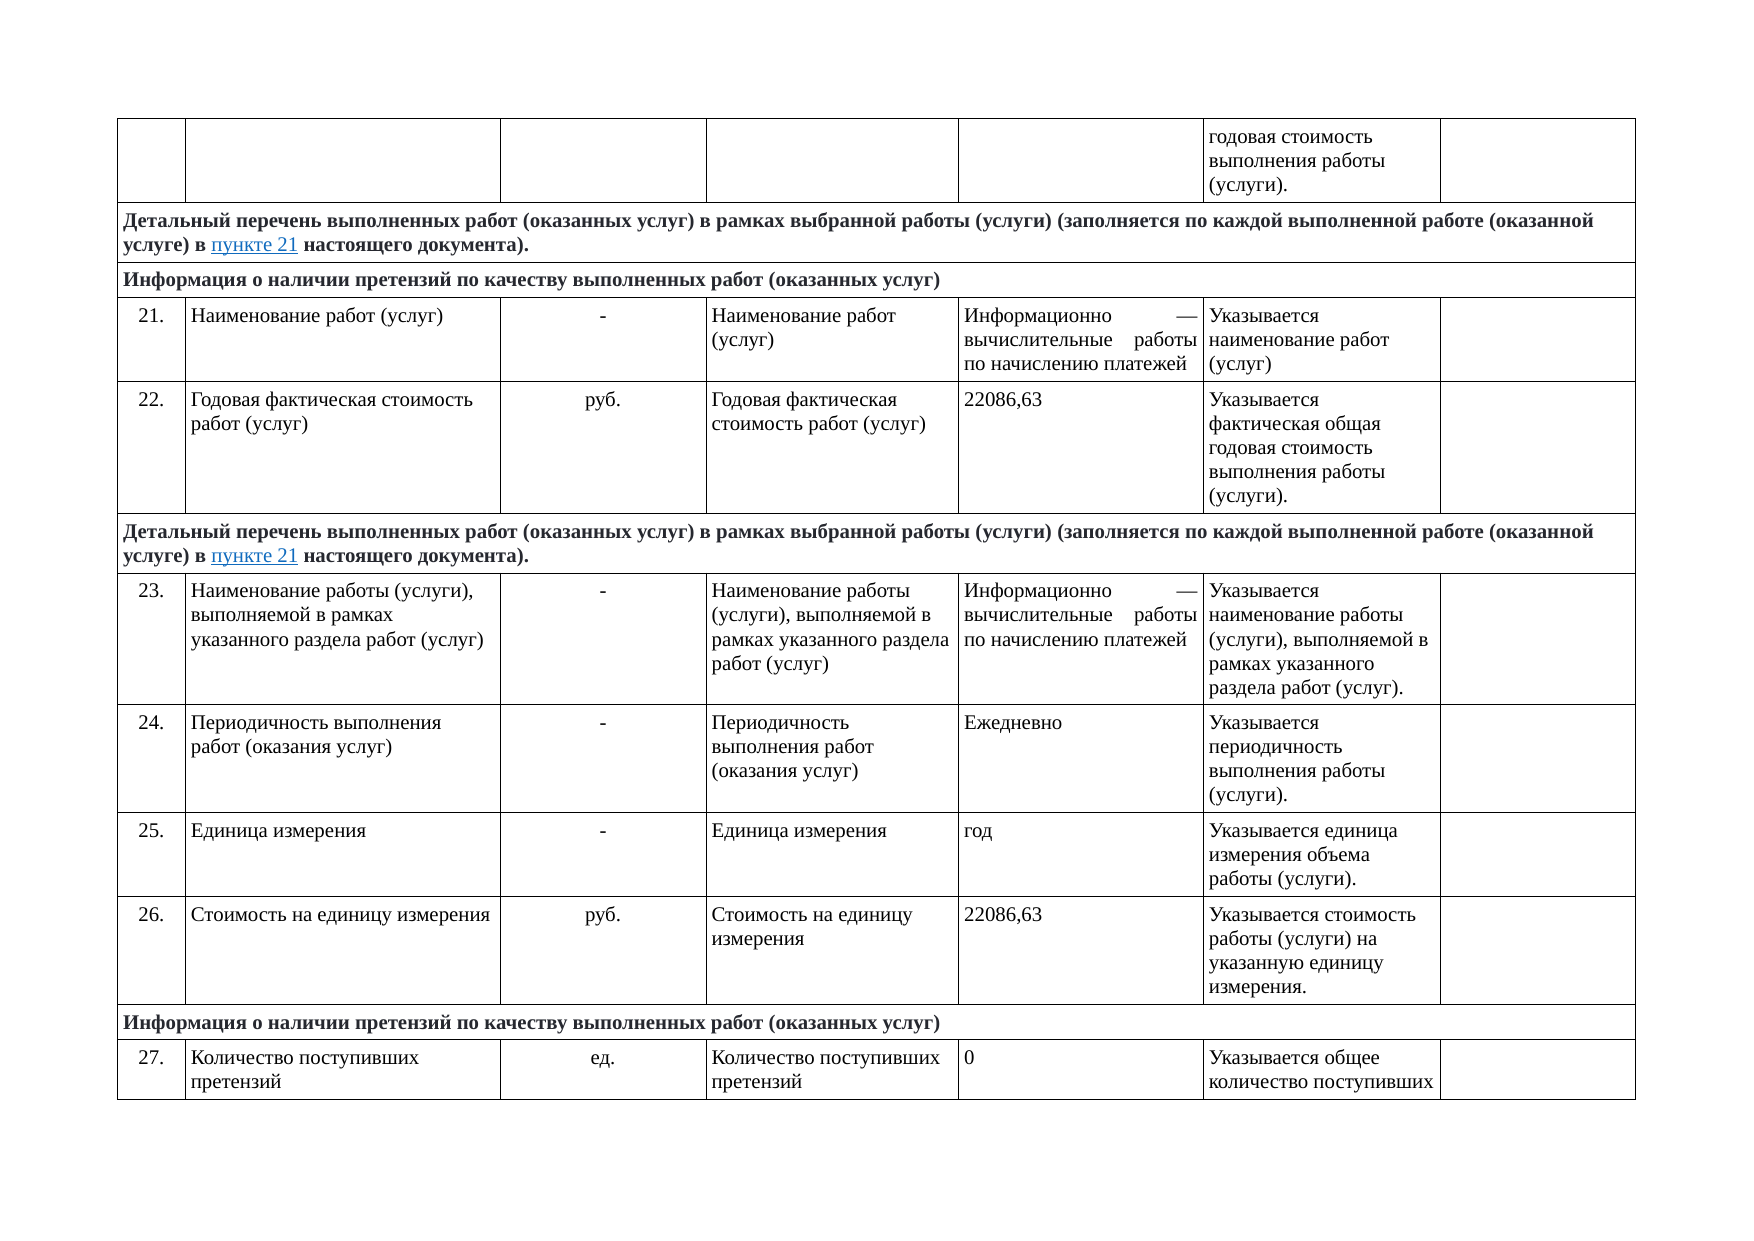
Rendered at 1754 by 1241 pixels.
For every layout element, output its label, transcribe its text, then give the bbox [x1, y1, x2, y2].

table_cell 22086,63 [959, 382, 1203, 513]
table_cell 27. [118, 1040, 185, 1099]
table_cell [1441, 119, 1635, 202]
table_cell 22. [118, 382, 185, 513]
table_cell Единица измерения [186, 813, 500, 896]
table_cell Информационно — вычислительные работы по начислению платежей [959, 298, 1203, 381]
table_cell руб. [501, 382, 706, 513]
table_cell - [501, 298, 706, 381]
table_cell 24. [118, 705, 185, 812]
table_cell Указывается общее количество поступивших [1204, 1040, 1440, 1099]
table_cell [1441, 705, 1635, 812]
table_cell Периодичность выполнения работ (оказания услуг) [707, 705, 958, 812]
table_cell Указывается наименование работ (услуг) [1204, 298, 1440, 381]
table_cell - [501, 705, 706, 812]
table_cell 23. [118, 574, 185, 704]
table_cell - [501, 813, 706, 896]
table_cell 26. [118, 897, 185, 1004]
table_cell Указывается единица измерения объема работы (услуги). [1204, 813, 1440, 896]
table_cell Периодичность выполнения работ (оказания услуг) [186, 705, 500, 812]
table_cell [1441, 897, 1635, 1004]
table_cell [1441, 382, 1635, 513]
table_cell 22086,63 [959, 897, 1203, 1004]
table_cell Указывается стоимость работы (услуги) на указанную единицу измерения. [1204, 897, 1440, 1004]
table_cell Указывается фактическая общая годовая стоимость выполнения работы (услуги). [1204, 382, 1440, 513]
table_cell 25. [118, 813, 185, 896]
table_cell руб. [501, 897, 706, 1004]
table_cell 0 [959, 1040, 1203, 1099]
table_cell [1441, 574, 1635, 704]
table_cell Годовая фактическая стоимость работ (услуг) [186, 382, 500, 513]
table_cell Стоимость на единицу измерения [707, 897, 958, 1004]
table_cell Информация о наличии претензий по качеству выполненных работ (оказанных услуг) [118, 263, 1635, 297]
table_cell Наименование работы (услуги), выполняемой в рамках указанного раздела работ (услуг) [707, 574, 958, 704]
table_cell ед. [501, 1040, 706, 1099]
table_cell Единица измерения [707, 813, 958, 896]
table_cell Количество поступивших претензий [707, 1040, 958, 1099]
table_cell [186, 119, 500, 202]
table_cell Годовая фактическая стоимость работ (услуг) [707, 382, 958, 513]
table_cell Наименование работ (услуг) [186, 298, 500, 381]
table_cell Указывается наименование работы (услуги), выполняемой в рамках указанного раздела работ (услуг). [1204, 574, 1440, 704]
table_cell годовая стоимость выполнения работы (услуги). [1204, 119, 1440, 202]
table_cell Наименование работ (услуг) [707, 298, 958, 381]
table_cell Ежедневно [959, 705, 1203, 812]
table_cell Количество поступивших претензий [186, 1040, 500, 1099]
table_cell Детальный перечень выполненных работ (оказанных услуг) в рамках выбранной работы (услуги) (заполняется по каждой выполненной работе (оказанной услуге) в пункте 21 настоящего документа). [118, 514, 1635, 572]
table_cell 21. [118, 298, 185, 381]
table_cell Стоимость на единицу измерения [186, 897, 500, 1004]
table_cell [1441, 298, 1635, 381]
table_cell [118, 119, 185, 202]
table_cell [707, 119, 958, 202]
table_cell Указывается периодичность выполнения работы (услуги). [1204, 705, 1440, 812]
table_cell - [501, 574, 706, 704]
table_cell Информация о наличии претензий по качеству выполненных работ (оказанных услуг) [118, 1005, 1635, 1039]
table_cell Детальный перечень выполненных работ (оказанных услуг) в рамках выбранной работы (услуги) (заполняется по каждой выполненной работе (оказанной услуге) в пункте 21 настоящего документа). [118, 203, 1635, 262]
table_cell [501, 119, 706, 202]
table_cell [1441, 813, 1635, 896]
table_cell Наименование работы (услуги), выполняемой в рамках указанного раздела работ (услуг) [186, 574, 500, 704]
table_cell Информационно — вычислительные работы по начислению платежей [959, 574, 1203, 704]
table_cell год [959, 813, 1203, 896]
table_cell [1441, 1040, 1635, 1099]
table_cell [959, 119, 1203, 202]
